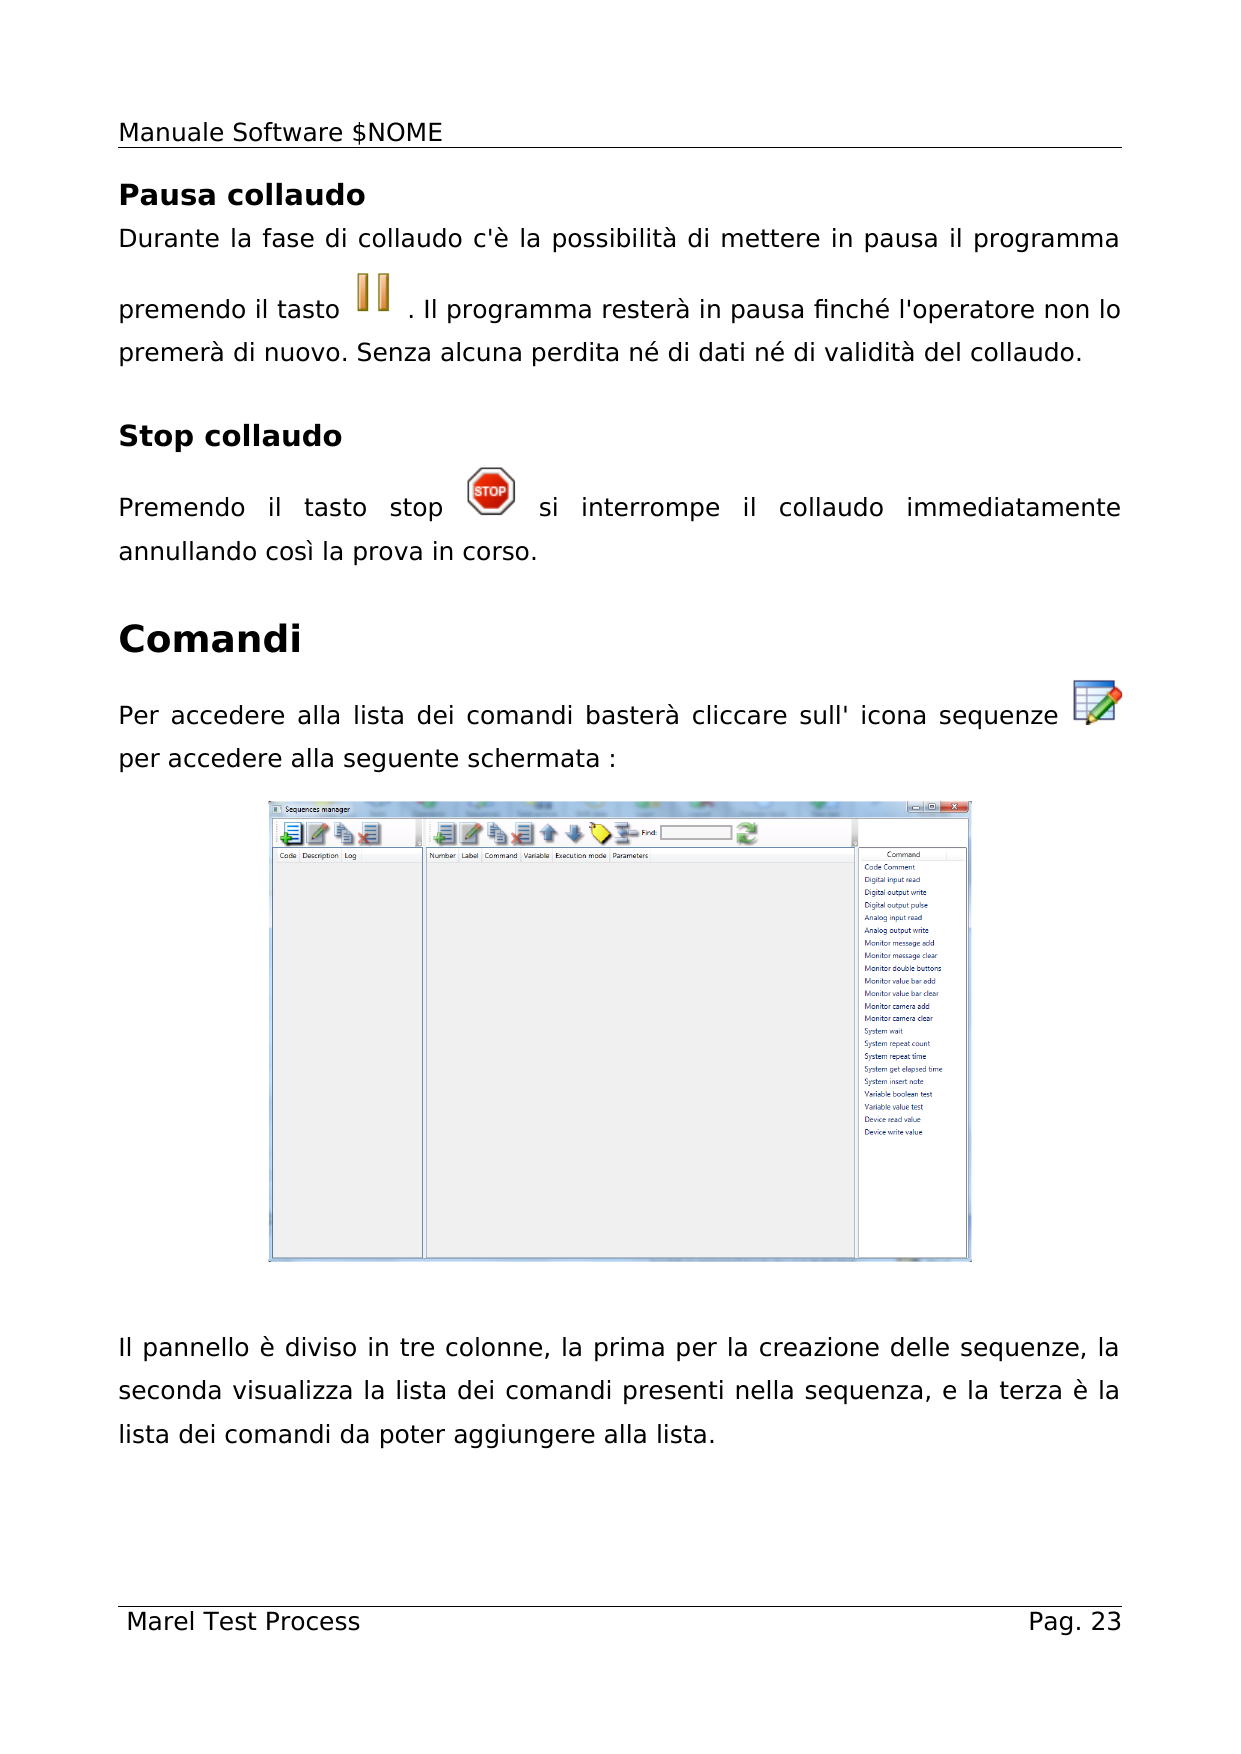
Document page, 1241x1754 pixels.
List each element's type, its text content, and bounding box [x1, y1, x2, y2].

picture [466, 466, 517, 517]
picture [268, 801, 972, 1262]
text Il pannello è diviso in tre colonne, la prima per la creazione delle sequenze, la seconda visualizza la lista dei comandi presenti nella sequenza, e la terza è la lista dei comandi da poter aggiungere alla lista. [118, 1333, 1122, 1449]
subtitle Pausa collaudo [118, 178, 1122, 212]
text Per accedere alla lista dei comandi basterà cliccare sull' icona sequenze per accedere alla seguente schermata : [118, 674, 1122, 774]
text Premendo il tasto stop si interrompe il collaudo immediatamente annullando così la prova in corso. [118, 466, 1122, 566]
subtitle Stop collaudo [118, 420, 1122, 454]
picture [1072, 674, 1123, 725]
picture [348, 268, 399, 318]
subtitle Comandi [118, 618, 1122, 662]
text Durante la fase di collaudo c'è la possibilità di mettere in pausa il programma premendo il tasto . Il programma resterà in pausa finché l'operatore non lo premerà di nuovo. Senza alcuna perdita né di dati né di validità del collaudo. [118, 224, 1122, 368]
